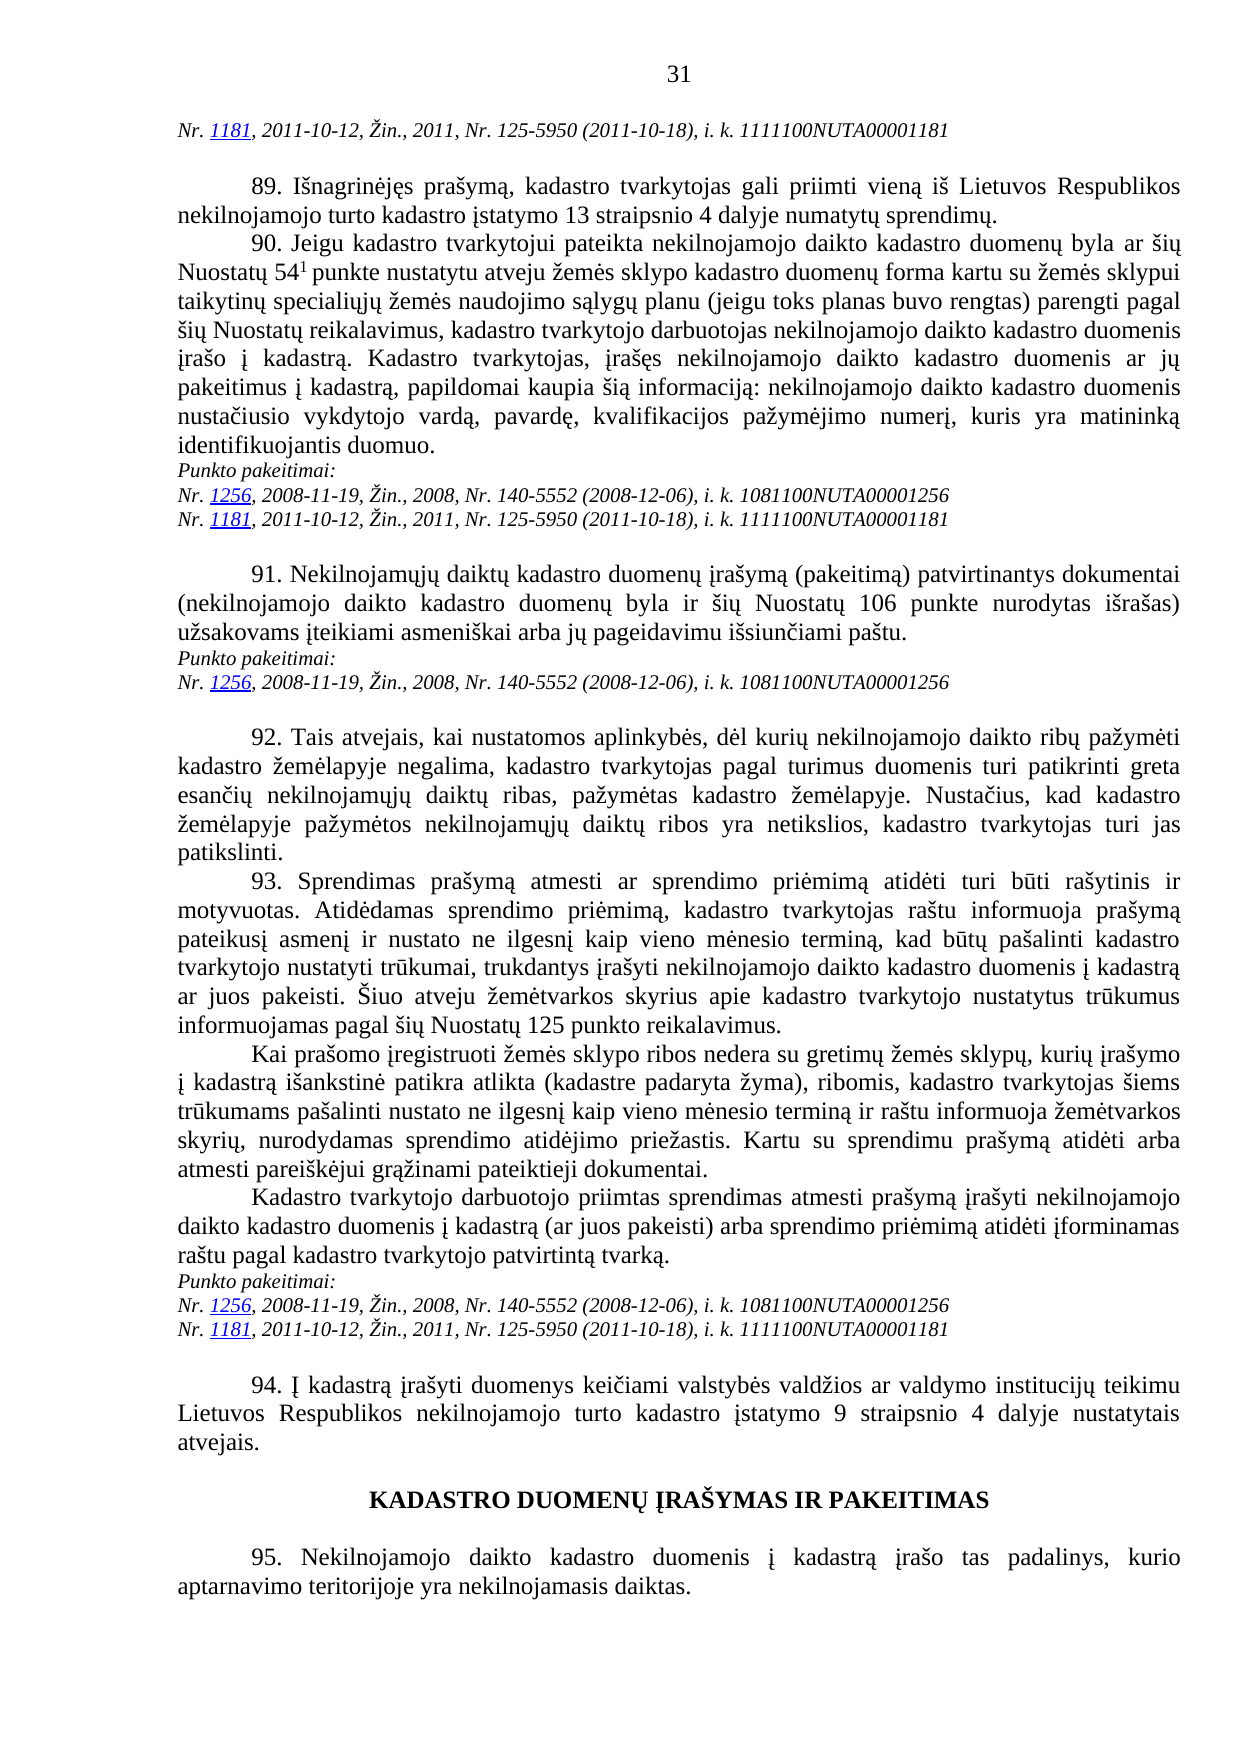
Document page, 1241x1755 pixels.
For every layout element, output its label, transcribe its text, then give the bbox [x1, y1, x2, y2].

text Nr. 1181, 2011-10-12, Žin., 2011, Nr. 125-5950 (2011-10-18), i. k. 1111100NUTA00001181 [177, 1317, 1181, 1341]
text Kadastro tvarkytojo darbuotojo priimtas sprendimas atmesti prašymą įrašyti nekilnojamojo daikto kadastro duomenis į kadastrą (ar juos pakeisti) arba sprendimo priėmimą atidėti įforminamas raštu pagal kadastro tvarkytojo patvirtintą tvarką. [177, 1182, 1181, 1269]
text 92. Tais atvejais, kai nustatomos aplinkybės, dėl kurių nekilnojamojo daikto ribų pažymėti kadastro žemėlapyje negalima, kadastro tvarkytojas pagal turimus duomenis turi patikrinti greta esančių nekilnojamųjų daiktų ribas, pažymėtas kadastro žemėlapyje. Nustačius, kad kadastro žemėlapyje pažymėtos nekilnojamųjų daiktų ribos yra netikslios, kadastro tvarkytojas turi jas patikslinti. [177, 722, 1181, 866]
text 89. Išnagrinėjęs prašymą, kadastro tvarkytojas gali priimti vieną iš Lietuvos Respublikos nekilnojamojo turto kadastro įstatymo 13 straipsnio 4 dalyje numatytų sprendimų. [177, 171, 1181, 228]
text Kai prašomo įregistruoti žemės sklypo ribos nedera su gretimų žemės sklypų, kurių įrašymo į kadastrą išankstinė patikra atlikta (kadastre padaryta žyma), ribomis, kadastro tvarkytojas šiems trūkumams pašalinti nustato ne ilgesnį kaip vieno mėnesio terminą ir raštu informuoja žemėtvarkos skyrių, nurodydamas sprendimo atidėjimo priežastis. Kartu su sprendimu prašymą atidėti arba atmesti pareiškėjui grąžinami pateiktieji dokumentai. [177, 1039, 1181, 1182]
text Punkto pakeitimai: [177, 458, 1181, 482]
text Nr. 1181, 2011-10-12, Žin., 2011, Nr. 125-5950 (2011-10-18), i. k. 1111100NUTA00001181 [177, 507, 1181, 531]
text Nr. 1181, 2011-10-12, Žin., 2011, Nr. 125-5950 (2011-10-18), i. k. 1111100NUTA00001181 [177, 118, 1181, 142]
text Nr. 1256, 2008-11-19, Žin., 2008, Nr. 140-5552 (2008-12-06), i. k. 1081100NUTA00001256 [177, 1293, 1181, 1317]
text Nr. 1256, 2008-11-19, Žin., 2008, Nr. 140-5552 (2008-12-06), i. k. 1081100NUTA00001256 [177, 482, 1181, 507]
text 93. Sprendimas prašymą atmesti ar sprendimo priėmimą atidėti turi būti rašytinis ir motyvuotas. Atidėdamas sprendimo priėmimą, kadastro tvarkytojas raštu informuoja prašymą pateikusį asmenį ir nustato ne ilgesnį kaip vieno mėnesio terminą, kad būtų pašalinti kadastro tvarkytojo nustatyti trūkumai, trukdantys įrašyti nekilnojamojo daikto kadastro duomenis į kadastrą ar juos pakeisti. Šiuo atveju žemėtvarkos skyrius apie kadastro tvarkytojo nustatytus trūkumus informuojamas pagal šių Nuostatų 125 punkto reikalavimus. [177, 866, 1181, 1039]
text Kadastro duomenų įrašymas ir pakeitimas [177, 1485, 1181, 1513]
text 91. Nekilnojamųjų daiktų kadastro duomenų įrašymą (pakeitimą) patvirtinantys dokumentai (nekilnojamojo daikto kadastro duomenų byla ir šių Nuostatų 106 punkte nurodytas išrašas) užsakovams įteikiami asmeniškai arba jų pageidavimu išsiunčiami paštu. [177, 559, 1181, 646]
text Nr. 1256, 2008-11-19, Žin., 2008, Nr. 140-5552 (2008-12-06), i. k. 1081100NUTA00001256 [177, 670, 1181, 694]
text Punkto pakeitimai: [177, 1269, 1181, 1293]
text 94. Į kadastrą įrašyti duomenys keičiami valstybės valdžios ar valdymo institucijų teikimu Lietuvos Respublikos nekilnojamojo turto kadastro įstatymo 9 straipsnio 4 dalyje nustatytais atvejais. [177, 1370, 1181, 1456]
text Punkto pakeitimai: [177, 646, 1181, 670]
text 95. Nekilnojamojo daikto kadastro duomenis į kadastrą įrašo tas padalinys, kurio aptarnavimo teritorijoje yra nekilnojamasis daiktas. [177, 1542, 1181, 1600]
text 90. Jeigu kadastro tvarkytojui pateikta nekilnojamojo daikto kadastro duomenų byla ar šių Nuostatų 541 punkte nustatytu atveju žemės sklypo kadastro duomenų forma kartu su žemės sklypui taikytinų specialiųjų žemės naudojimo sąlygų planu (jeigu toks planas buvo rengtas) parengti pagal šių Nuostatų reikalavimus, kadastro tvarkytojo darbuotojas nekilnojamojo daikto kadastro duomenis įrašo į kadastrą. Kadastro tvarkytojas, įrašęs nekilnojamojo daikto kadastro duomenis ar jų pakeitimus į kadastrą, papildomai kaupia šią informaciją: nekilnojamojo daikto kadastro duomenis nustačiusio vykdytojo vardą, pavardę, kvalifikacijos pažymėjimo numerį, kuris yra matininką identifikuojantis duomuo. [177, 228, 1181, 458]
